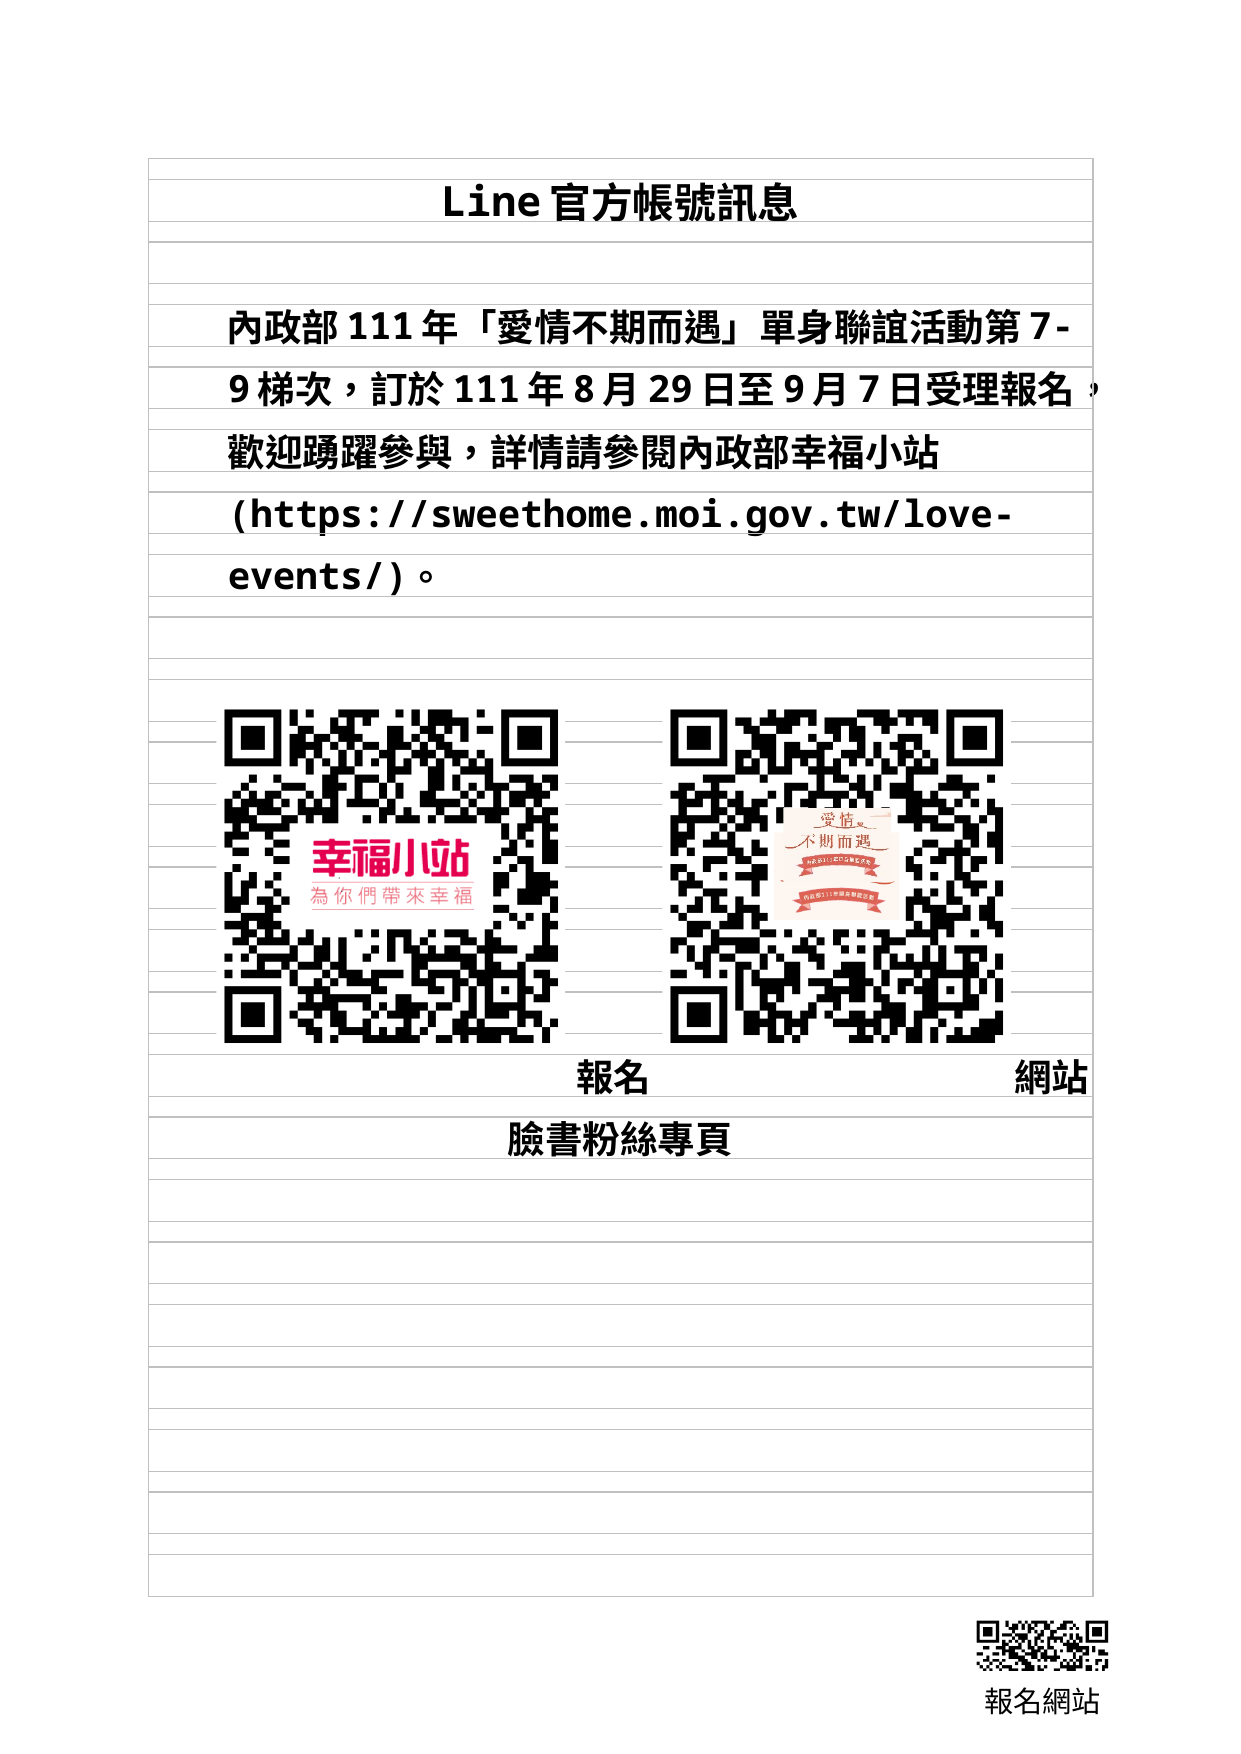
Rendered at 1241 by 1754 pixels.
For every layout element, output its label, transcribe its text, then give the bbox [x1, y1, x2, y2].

text 內政部111年「愛情不期而遇」單身聯誼活動第7-9梯次，訂於111年8月29日至9月7日受理報名， 歡迎踴躍參與，詳情請參閱內政部幸福小站 (https://sweethome.moi.gov.tw/love-events/)。 [226, 534, 1092, 554]
picture [662, 701, 1011, 1051]
text Line官方帳號訊息 [149, 180, 1092, 221]
text 內政部111年「愛情不期而遇」單身聯誼活動第7-9梯次，訂於111年8月29日至9月7日受理報名， 歡迎踴躍參與，詳情請參閱內政部幸福小站 (https://sweethome.moi.gov.tw/love-events/)。 [226, 284, 1092, 304]
text [149, 1097, 1092, 1116]
text 報名網站 [149, 1055, 1092, 1096]
text [149, 1034, 1092, 1054]
text 內政部111年「愛情不期而遇」單身聯誼活動第7-9梯次，訂於111年8月29日至9月7日受理報名， 歡迎踴躍參與，詳情請參閱內政部幸福小站 (https://sweethome.moi.gov.tw/love-events/)。 [226, 368, 1092, 408]
text 內政部111年「愛情不期而遇」單身聯誼活動第7-9梯次，訂於111年8月29日至9月7日受理報名， 歡迎踴躍參與，詳情請參閱內政部幸福小站 (https://sweethome.moi.gov.tw/love-events/)。 [226, 347, 1092, 366]
picture [216, 701, 566, 1051]
text [149, 159, 1092, 179]
text 臉書粉絲專頁 [149, 1118, 1092, 1158]
text 內政部111年「愛情不期而遇」單身聯誼活動第7-9梯次，訂於111年8月29日至9月7日受理報名， 歡迎踴躍參與，詳情請參閱內政部幸福小站 (https://sweethome.moi.gov.tw/love-events/)。 [226, 409, 1092, 429]
picture [973, 1617, 1110, 1671]
text 內政部111年「愛情不期而遇」單身聯誼活動第7-9梯次，訂於111年8月29日至9月7日受理報名， 歡迎踴躍參與，詳情請參閱內政部幸福小站 (https://sweethome.moi.gov.tw/love-events/)。 [226, 472, 1092, 491]
text 內政部111年「愛情不期而遇」單身聯誼活動第7-9梯次，訂於111年8月29日至9月7日受理報名， 歡迎踴躍參與，詳情請參閱內政部幸福小站 (https://sweethome.moi.gov.tw/love-events/)。 [226, 430, 1092, 471]
text 內政部111年「愛情不期而遇」單身聯誼活動第7-9梯次，訂於111年8月29日至9月7日受理報名， 歡迎踴躍參與，詳情請參閱內政部幸福小站 (https://sweethome.moi.gov.tw/love-events/)。 [226, 493, 1092, 533]
text 報名網站 [984, 1679, 1170, 1721]
text 內政部111年「愛情不期而遇」單身聯誼活動第7-9梯次，訂於111年8月29日至9月7日受理報名， 歡迎踴躍參與，詳情請參閱內政部幸福小站 (https://sweethome.moi.gov.tw/love-events/)。 [226, 305, 1092, 346]
text [969, 1671, 1185, 1754]
text 內政部111年「愛情不期而遇」單身聯誼活動第7-9梯次，訂於111年8月29日至9月7日受理報名， 歡迎踴躍參與，詳情請參閱內政部幸福小站 (https://sweethome.moi.gov.tw/love-events/)。 [226, 555, 1092, 596]
